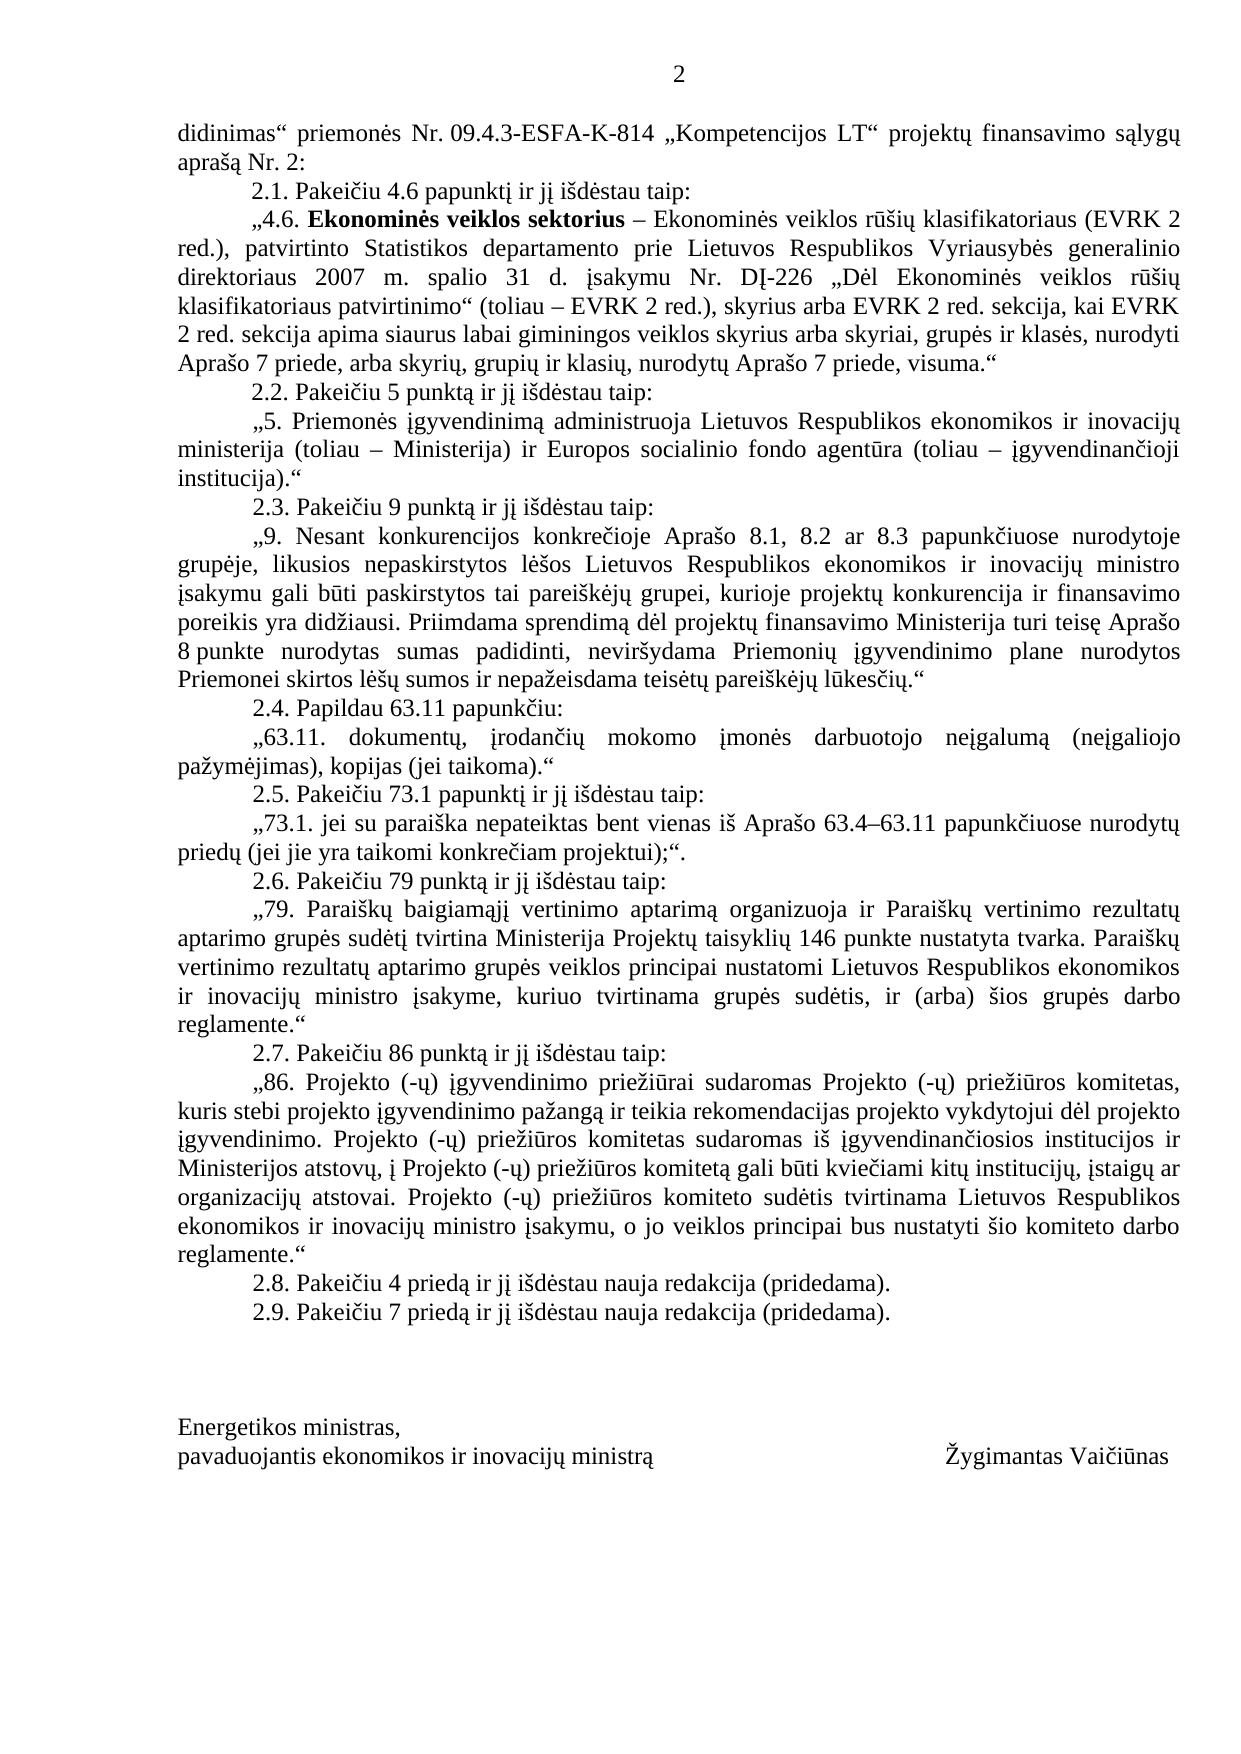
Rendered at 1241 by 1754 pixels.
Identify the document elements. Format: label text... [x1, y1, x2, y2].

text „5. Priemonės įgyvendinimą administruoja Lietuvos Respublikos ekonomikos ir inovacijų ministerija (toliau – Ministerija) ir Europos socialinio fondo agentūra (toliau – įgyvendinančioji institucija).“ [177, 406, 1181, 492]
text „4.6. Ekonominės veiklos sektorius – Ekonominės veiklos rūšių klasifikatoriaus (EVRK 2 red.), patvirtinto Statistikos departamento prie Lietuvos Respublikos Vyriausybės generalinio direktoriaus 2007 m. spalio 31 d. įsakymu Nr. DĮ-226 „Dėl Ekonominės veiklos rūšių klasifikatoriaus patvirtinimo“ (toliau – EVRK 2 red.), skyrius arba EVRK 2 red. sekcija, kai EVRK 2 red. sekcija apima siaurus labai giminingos veiklos skyrius arba skyriai, grupės ir klasės, nurodyti Aprašo 7 priede, arba skyrių, grupių ir klasių, nurodytų Aprašo 7 priede, visuma.“ [177, 204, 1181, 377]
text „86. Projekto (-ų) įgyvendinimo priežiūrai sudaromas Projekto (-ų) priežiūros komitetas, kuris stebi projekto įgyvendinimo pažangą ir teikia rekomendacijas projekto vykdytojui dėl projekto įgyvendinimo. Projekto (-ų) priežiūros komitetas sudaromas iš įgyvendinančiosios institucijos ir Ministerijos atstovų, į Projekto (-ų) priežiūros komitetą gali būti kviečiami kitų institucijų, įstaigų ar organizacijų atstovai. Projekto (-ų) priežiūros komiteto sudėtis tvirtinama Lietuvos Respublikos ekonomikos ir inovacijų ministro įsakymu, o jo veiklos principai bus nustatyti šio komiteto darbo reglamente.“ [177, 1067, 1181, 1268]
text 2.4. Papildau 63.11 papunkčiu: [177, 693, 1181, 722]
text „73.1. jei su paraiška nepateiktas bent vienas iš Aprašo 63.4–63.11 papunkčiuose nurodytų priedų (jei jie yra taikomi konkrečiam projektui);“. [177, 808, 1181, 866]
text „63.11. dokumentų, įrodančių mokomo įmonės darbuotojo neįgalumą (neįgaliojo pažymėjimas), kopijas (jei taikoma).“ [177, 722, 1181, 779]
text 2.9. Pakeičiu 7 priedą ir jį išdėstau nauja redakcija (pridedama). [177, 1297, 1181, 1326]
text Energetikos ministras, [177, 1412, 1181, 1441]
text 2.7. Pakeičiu 86 punktą ir jį išdėstau taip: [177, 1038, 1181, 1067]
text 2.1. Pakeičiu 4.6 papunktį ir jį išdėstau taip: [177, 176, 1181, 204]
text 2.8. Pakeičiu 4 priedą ir jį išdėstau nauja redakcija (pridedama). [177, 1268, 1181, 1297]
text „9. Nesant konkurencijos konkrečioje Aprašo 8.1, 8.2 ar 8.3 papunkčiuose nurodytoje grupėje, likusios nepaskirstytos lėšos Lietuvos Respublikos ekonomikos ir inovacijų ministro įsakymu gali būti paskirstytos tai pareiškėjų grupei, kurioje projektų konkurencija ir finansavimo poreikis yra didžiausi. Priimdama sprendimą dėl projektų finansavimo Ministerija turi teisę Aprašo 8 punkte nurodytas sumas padidinti, neviršydama Priemonių įgyvendinimo plane nurodytos Priemonei skirtos lėšų sumos ir nepažeisdama teisėtų pareiškėjų lūkesčių.“ [177, 521, 1181, 693]
text 2.2. Pakeičiu 5 punktą ir jį išdėstau taip: [177, 377, 1181, 406]
text 2.3. Pakeičiu 9 punktą ir jį išdėstau taip: [177, 492, 1181, 521]
text pavaduojantis ekonomikos ir inovacijų ministrą Žygimantas Vaičiūnas [177, 1441, 1181, 1469]
text 2.5. Pakeičiu 73.1 papunktį ir jį išdėstau taip: [177, 779, 1181, 808]
text didinimas“ priemonės Nr. 09.4.3-ESFA-K-814 „Kompetencijos LT“ projektų finansavimo sąlygų aprašą Nr. 2: [177, 118, 1181, 176]
text 2.6. Pakeičiu 79 punktą ir jį išdėstau taip: [177, 866, 1181, 894]
text „79. Paraiškų baigiamąjį vertinimo aptarimą organizuoja ir Paraiškų vertinimo rezultatų aptarimo grupės sudėtį tvirtina Ministerija Projektų taisyklių 146 punkte nustatyta tvarka. Paraiškų vertinimo rezultatų aptarimo grupės veiklos principai nustatomi Lietuvos Respublikos ekonomikos ir inovacijų ministro įsakyme, kuriuo tvirtinama grupės sudėtis, ir (arba) šios grupės darbo reglamente.“ [177, 894, 1181, 1038]
